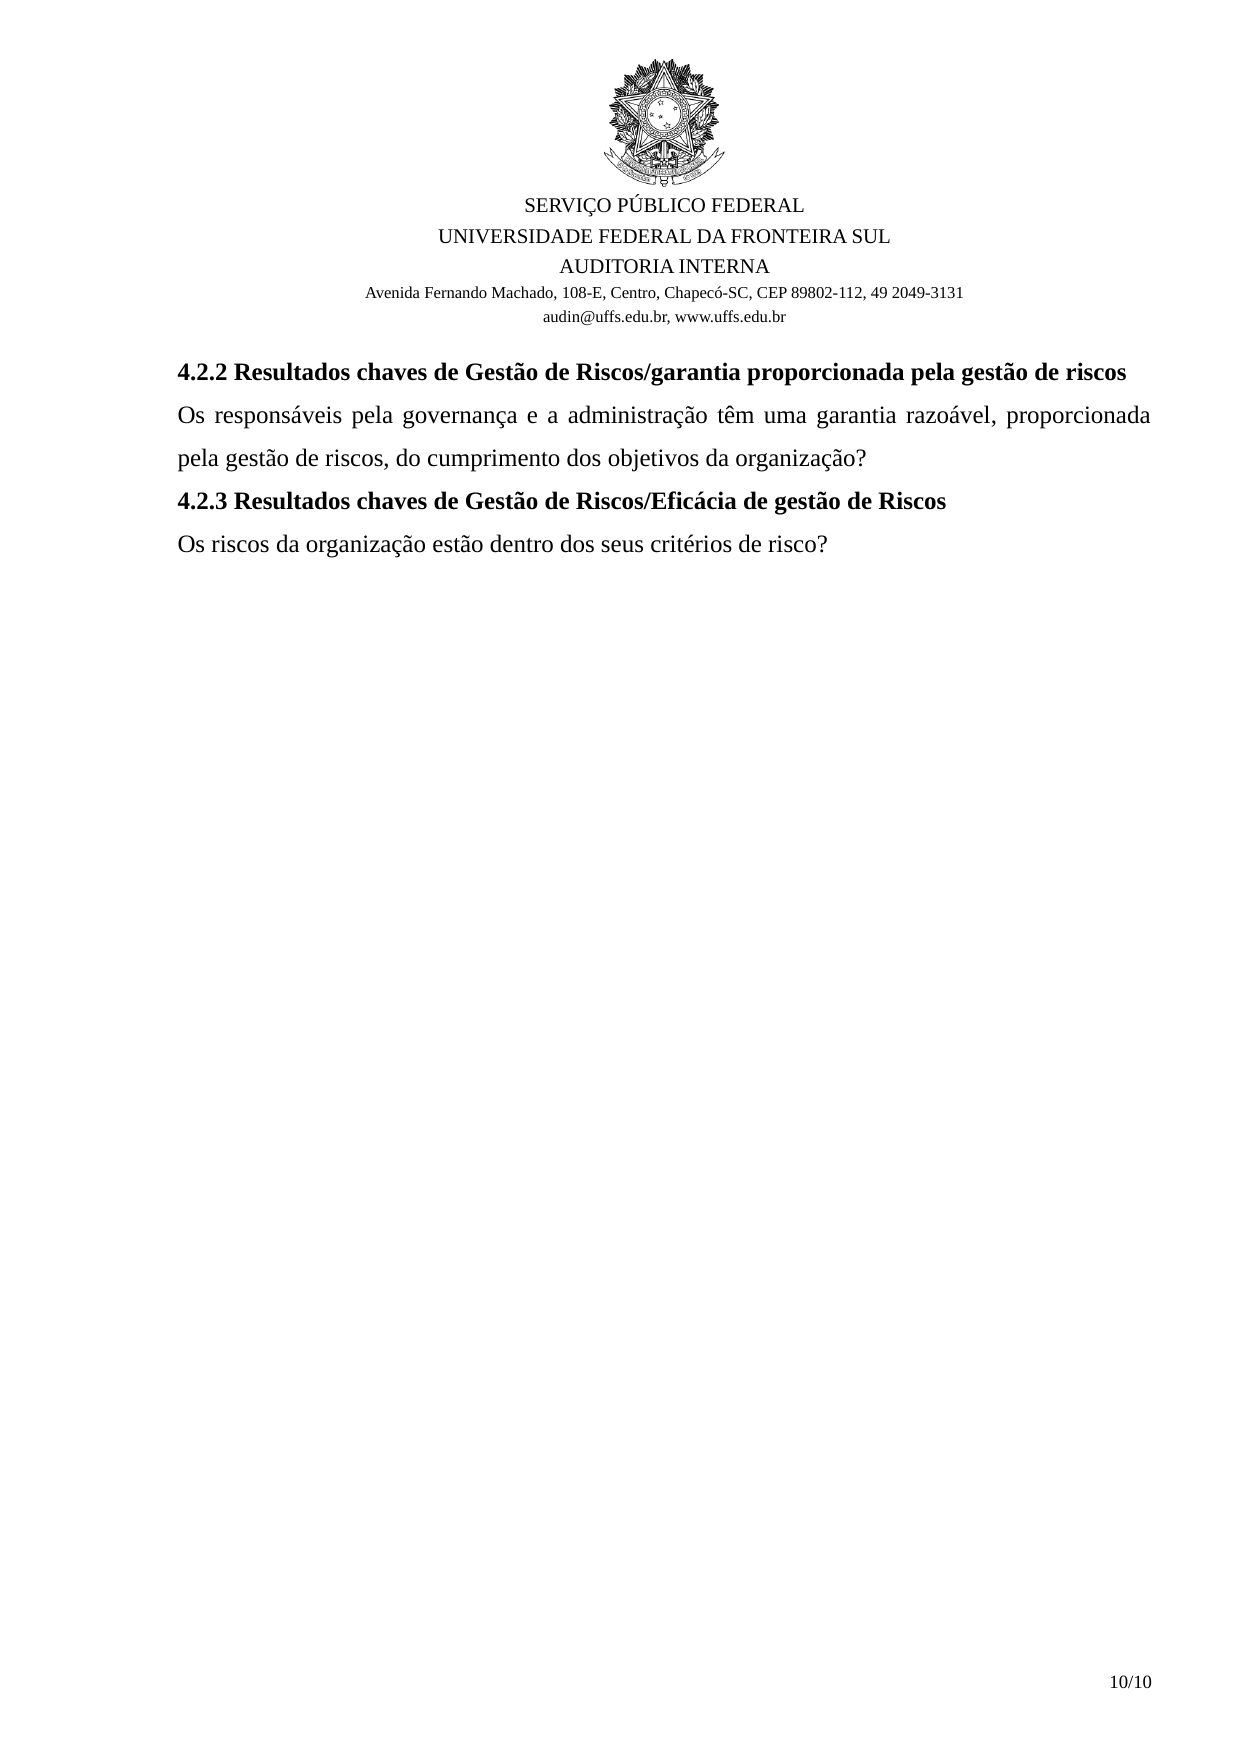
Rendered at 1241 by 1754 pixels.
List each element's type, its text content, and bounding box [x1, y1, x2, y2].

text 4.2.2 Resultados chaves de Gestão de Riscos/garantia proporcionada pela gestão de riscos [177, 357, 1152, 385]
text 4.2.3 Resultados chaves de Gestão de Riscos/Eficácia de gestão de Riscos [177, 486, 1152, 515]
text Os riscos da organização estão dentro dos seus critérios de risco? [177, 529, 1152, 558]
text Os responsáveis pela governança e a administração têm uma garantia razoável, proporcionada pela gestão de riscos, do cumprimento dos objetivos da organização? [177, 400, 1152, 472]
